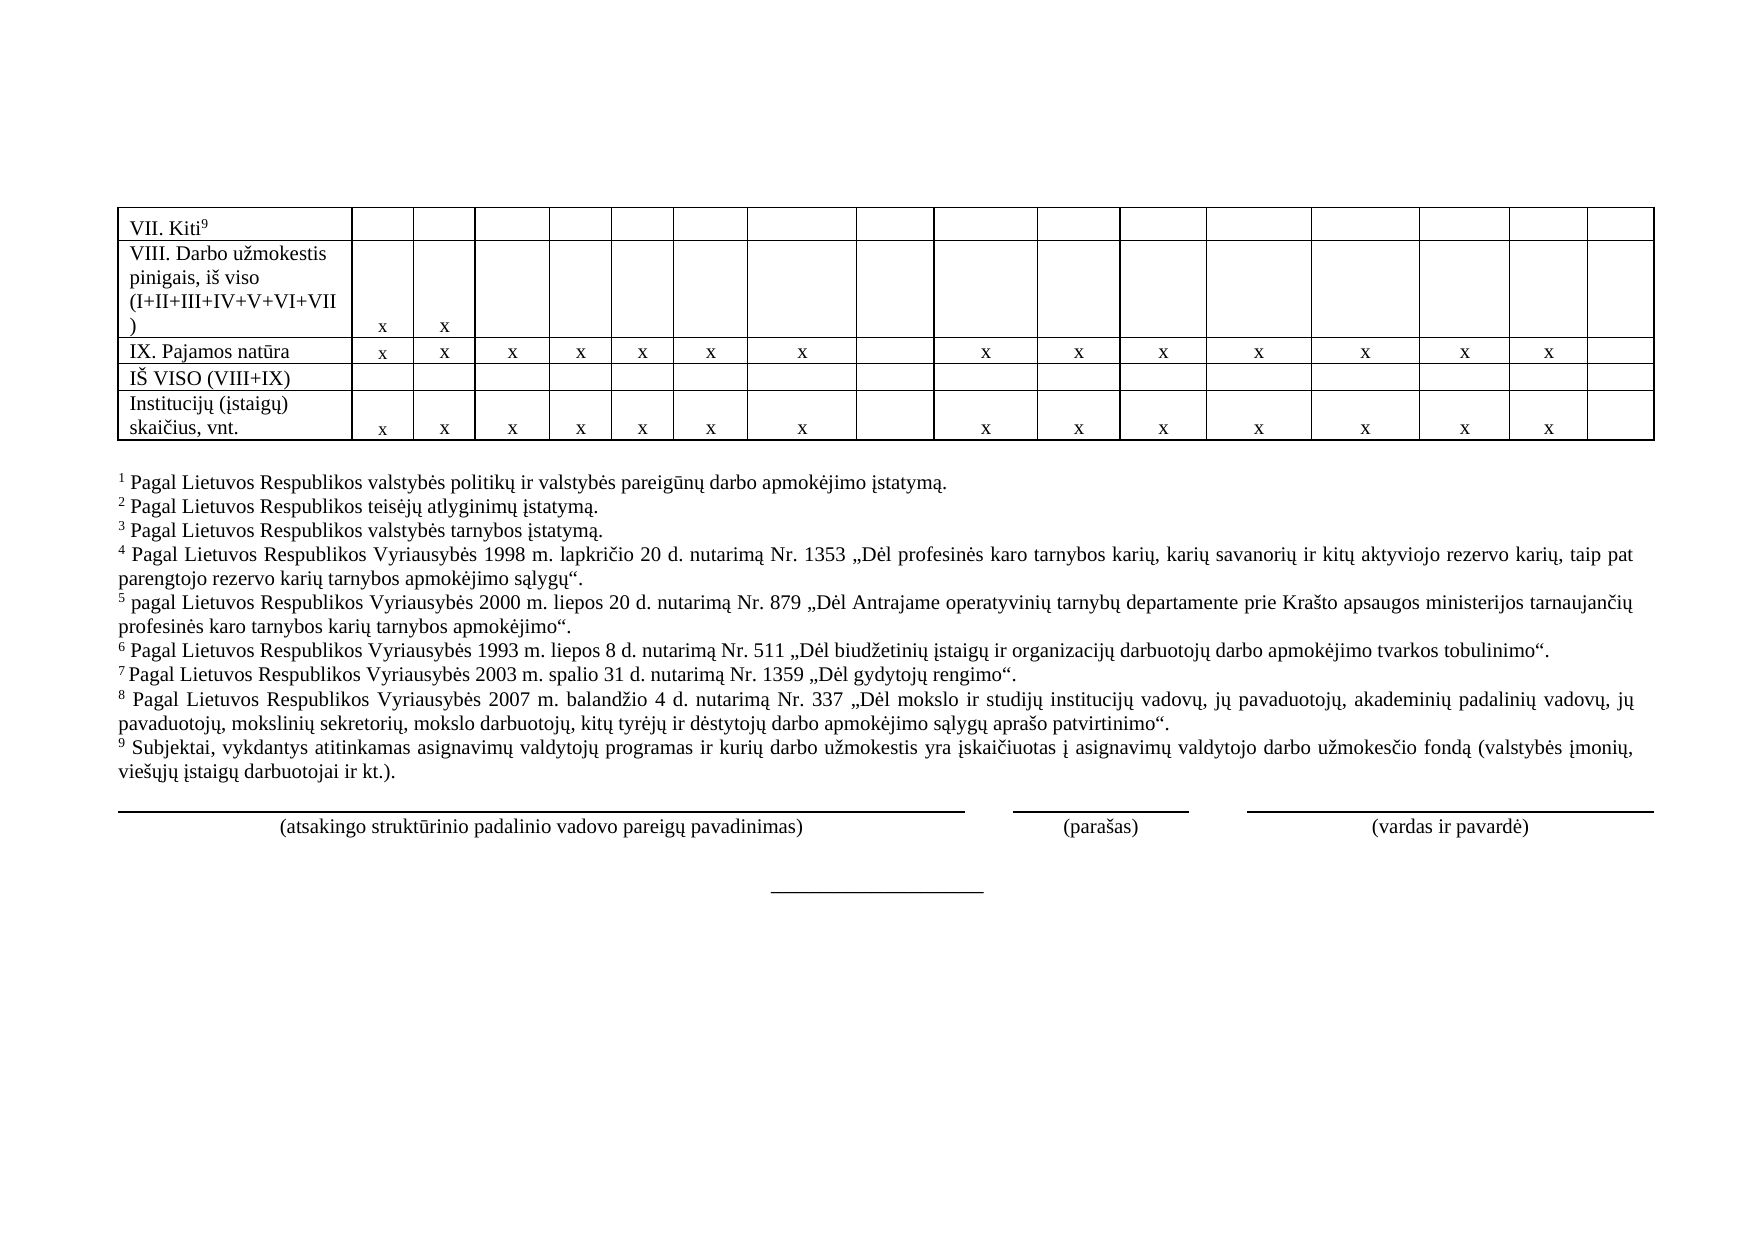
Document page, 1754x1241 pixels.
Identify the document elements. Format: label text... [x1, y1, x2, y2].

table_cell [1312, 364, 1419, 390]
text 4 Pagal Lietuvos Respublikos Vyriausybės 1998 m. lapkričio 20 d. nutarimą Nr. 1353 „Dėl profesinės karo tarnybos karių, karių savanorių ir kitų aktyviojo rezervo karių, taip pat parengtojo rezervo karių tarnybos apmokėjimo sąlygų“. [118, 542, 1636, 590]
table_cell [674, 208, 747, 239]
table_cell [674, 241, 747, 337]
table_cell [1420, 364, 1509, 390]
table_cell [476, 364, 549, 390]
table_cell x [1312, 338, 1419, 363]
table_cell x [674, 338, 747, 363]
table_cell [748, 241, 856, 337]
text 3 Pagal Lietuvos Respublikos valstybės tarnybos įstatymą. [118, 518, 1636, 542]
table_cell x [674, 391, 747, 439]
table_cell [1207, 208, 1311, 239]
table_cell [1510, 364, 1587, 390]
table_cell IŠ VISO (VIII+IX) [119, 364, 351, 390]
table_cell [1588, 241, 1653, 337]
table_cell [1420, 208, 1509, 239]
table_cell [353, 208, 413, 239]
table_cell [748, 364, 856, 390]
table_cell VII. Kiti9 [119, 208, 351, 239]
table_header [965, 811, 1013, 838]
table_cell x [1121, 391, 1206, 439]
table_cell x [1510, 338, 1587, 363]
text 2 Pagal Lietuvos Respublikos teisėjų atlyginimų įstatymą. [118, 494, 1636, 518]
table_cell x [1121, 338, 1206, 363]
table_cell [857, 391, 933, 439]
table_cell [1588, 364, 1653, 390]
table_cell [476, 241, 549, 337]
table_cell x [353, 241, 413, 337]
table_cell IX. Pajamos natūra [119, 338, 351, 363]
table_cell x [550, 391, 611, 439]
table_cell [550, 208, 611, 239]
table_cell [353, 364, 413, 390]
table_cell x [1420, 391, 1509, 439]
table_header (atsakingo struktūrinio padalinio vadovo pareigų pavadinimas) [118, 813, 964, 838]
table_cell x [1207, 391, 1311, 439]
table_cell x [476, 338, 549, 363]
table_cell [1038, 241, 1119, 337]
text 8 Pagal Lietuvos Respublikos Vyriausybės 2007 m. balandžio 4 d. nutarimą Nr. 337 „Dėl mokslo ir studijų institucijų vadovų, jų pavaduotojų, akademinių padalinių vadovų, jų pavaduotojų, mokslinių sekretorių, mokslo darbuotojų, kitų tyrėjų ir dėstytojų darbo apmokėjimo sąlygų aprašo patvirtinimo“. [118, 686, 1636, 734]
table_cell [935, 241, 1037, 337]
text 9 Subjektai, vykdantys atitinkamas asignavimų valdytojų programas ir kurių darbo užmokestis yra įskaičiuotas į asignavimų valdytojo darbo užmokesčio fondą (valstybės įmonių, viešųjų įstaigų darbuotojai ir kt.). [118, 734, 1636, 783]
table_cell x [414, 391, 474, 439]
table_header [1189, 811, 1247, 838]
table_cell [748, 208, 856, 239]
table_cell [1121, 364, 1206, 390]
table_cell x [550, 338, 611, 363]
table_cell x [748, 391, 856, 439]
text _________________ [118, 867, 1636, 896]
table_cell [857, 208, 933, 239]
table_cell [1312, 208, 1419, 239]
table_cell [1207, 364, 1311, 390]
table_cell x [353, 391, 413, 439]
table_cell [1312, 241, 1419, 337]
table_cell [1121, 208, 1206, 239]
table_cell Institucijų (įstaigų) skaičius, vnt. [119, 391, 351, 439]
table_cell x [476, 391, 549, 439]
table_cell [1420, 241, 1509, 337]
table_cell x [414, 241, 474, 337]
table_cell [1038, 364, 1119, 390]
table_cell [1121, 241, 1206, 337]
table_cell [935, 208, 1037, 239]
table_cell x [612, 391, 673, 439]
table_cell [414, 208, 474, 239]
table_cell VIII. Darbo užmokestis pinigais, iš viso (I+II+III+IV+V+VI+VII) [119, 241, 351, 337]
table_cell [414, 364, 474, 390]
table_header (parašas) [1013, 813, 1188, 838]
table_cell [550, 241, 611, 337]
table_cell x [1038, 391, 1119, 439]
table_cell [1038, 208, 1119, 239]
table_cell x [1207, 338, 1311, 363]
table_cell x [1420, 338, 1509, 363]
table_cell x [935, 391, 1037, 439]
table_cell x [353, 338, 413, 363]
table_cell [612, 208, 673, 239]
table_cell [1510, 241, 1587, 337]
table_cell [612, 364, 673, 390]
table_cell x [1312, 391, 1419, 439]
table_cell x [1038, 338, 1119, 363]
table_cell x [748, 338, 856, 363]
table_cell [1207, 241, 1311, 337]
text 5 pagal Lietuvos Respublikos Vyriausybės 2000 m. liepos 20 d. nutarimą Nr. 879 „Dėl Antrajame operatyvinių tarnybų departamente prie Krašto apsaugos ministerijos tarnaujančių profesinės karo tarnybos karių tarnybos apmokėjimo“. [118, 590, 1636, 638]
table_cell x [1510, 391, 1587, 439]
table_cell [1588, 391, 1653, 439]
table_cell x [935, 338, 1037, 363]
text 1 Pagal Lietuvos Respublikos valstybės politikų ir valstybės pareigūnų darbo apmokėjimo įstatymą. [118, 470, 1636, 494]
table_cell [550, 364, 611, 390]
table_cell [476, 208, 549, 239]
table_cell [935, 364, 1037, 390]
text 6 Pagal Lietuvos Respublikos Vyriausybės 1993 m. liepos 8 d. nutarimą Nr. 511 „Dėl biudžetinių įstaigų ir organizacijų darbuotojų darbo apmokėjimo tvarkos tobulinimo“. [118, 638, 1636, 662]
table_cell [857, 338, 933, 363]
table_cell x [414, 338, 474, 363]
table_cell x [612, 338, 673, 363]
text 7 Pagal Lietuvos Respublikos Vyriausybės 2003 m. spalio 31 d. nutarimą Nr. 1359 „Dėl gydytojų rengimo“. [118, 662, 1636, 686]
table_cell [857, 364, 933, 390]
table_cell [1588, 338, 1653, 363]
table_cell [612, 241, 673, 337]
table_cell [1588, 208, 1653, 239]
table_header (vardas ir pavardė) [1247, 813, 1653, 838]
table_cell [674, 364, 747, 390]
table_cell [857, 241, 933, 337]
table_cell [1510, 208, 1587, 239]
